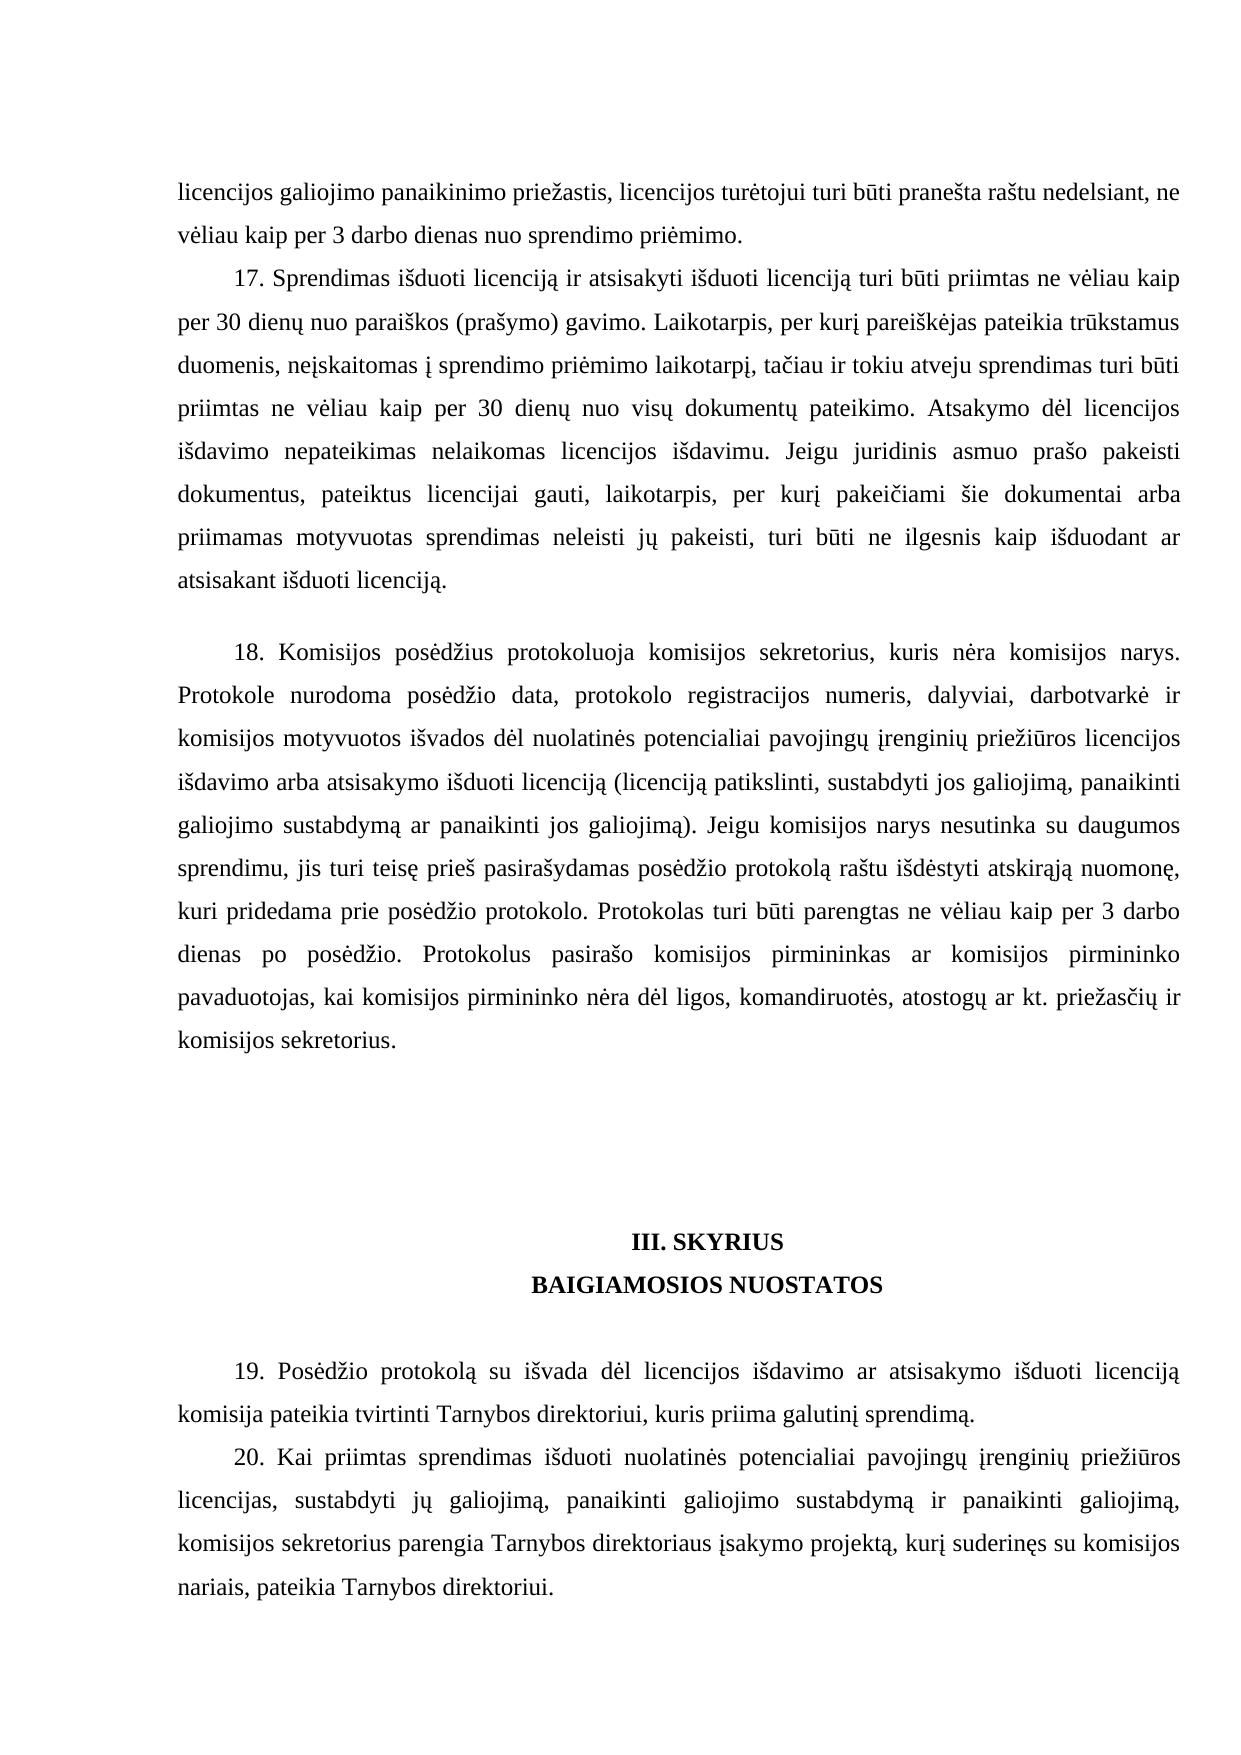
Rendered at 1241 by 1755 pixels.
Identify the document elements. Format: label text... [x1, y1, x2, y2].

text licencijos galiojimo panaikinimo priežastis, licencijos turėtojui turi būti pranešta raštu nedelsiant, ne vėliau kaip per 3 darbo dienas nuo sprendimo priėmimo. [177, 177, 1181, 249]
text III. SKYRIUS [177, 1227, 1181, 1255]
text 17. Sprendimas išduoti licenciją ir atsisakyti išduoti licenciją turi būti priimtas ne vėliau kaip per 30 dienų nuo paraiškos (prašymo) gavimo. Laikotarpis, per kurį pareiškėjas pateikia trūkstamus duomenis, neįskaitomas į sprendimo priėmimo laikotarpį, tačiau ir tokiu atveju sprendimas turi būti priimtas ne vėliau kaip per 30 dienų nuo visų dokumentų pateikimo. Atsakymo dėl licencijos išdavimo nepateikimas nelaikomas licencijos išdavimu. Jeigu juridinis asmuo prašo pakeisti dokumentus, pateiktus licencijai gauti, laikotarpis, per kurį pakeičiami šie dokumentai arba priimamas motyvuotas sprendimas neleisti jų pakeisti, turi būti ne ilgesnis kaip išduodant ar atsisakant išduoti licenciją. [177, 263, 1181, 594]
text 19. Posėdžio protokolą su išvada dėl licencijos išdavimo ar atsisakymo išduoti licenciją komisija pateikia tvirtinti Tarnybos direktoriui, kuris priima galutinį sprendimą. [177, 1356, 1181, 1428]
text BAIGIAMOSIOS NUOSTATOS [177, 1270, 1181, 1298]
text 20. Kai priimtas sprendimas išduoti nuolatinės potencialiai pavojingų įrenginių priežiūros licencijas, sustabdyti jų galiojimą, panaikinti galiojimo sustabdymą ir panaikinti galiojimą, komisijos sekretorius parengia Tarnybos direktoriaus įsakymo projektą, kurį suderinęs su komisijos nariais, pateikia Tarnybos direktoriui. [177, 1442, 1181, 1600]
text 18. Komisijos posėdžius protokoluoja komisijos sekretorius, kuris nėra komisijos narys. Protokole nurodoma posėdžio data, protokolo registracijos numeris, dalyviai, darbotvarkė ir komisijos motyvuotos išvados dėl nuolatinės potencialiai pavojingų įrenginių priežiūros licencijos išdavimo arba atsisakymo išduoti licenciją (licenciją patikslinti, sustabdyti jos galiojimą, panaikinti galiojimo sustabdymą ar panaikinti jos galiojimą). Jeigu komisijos narys nesutinka su daugumos sprendimu, jis turi teisę prieš pasirašydamas posėdžio protokolą raštu išdėstyti atskirąją nuomonę, kuri pridedama prie posėdžio protokolo. Protokolas turi būti parengtas ne vėliau kaip per 3 darbo dienas po posėdžio. Protokolus pasirašo komisijos pirmininkas ar komisijos pirmininko pavaduotojas, kai komisijos pirmininko nėra dėl ligos, komandiruotės, atostogų ar kt. priežasčių ir komisijos sekretorius. [177, 637, 1181, 1054]
